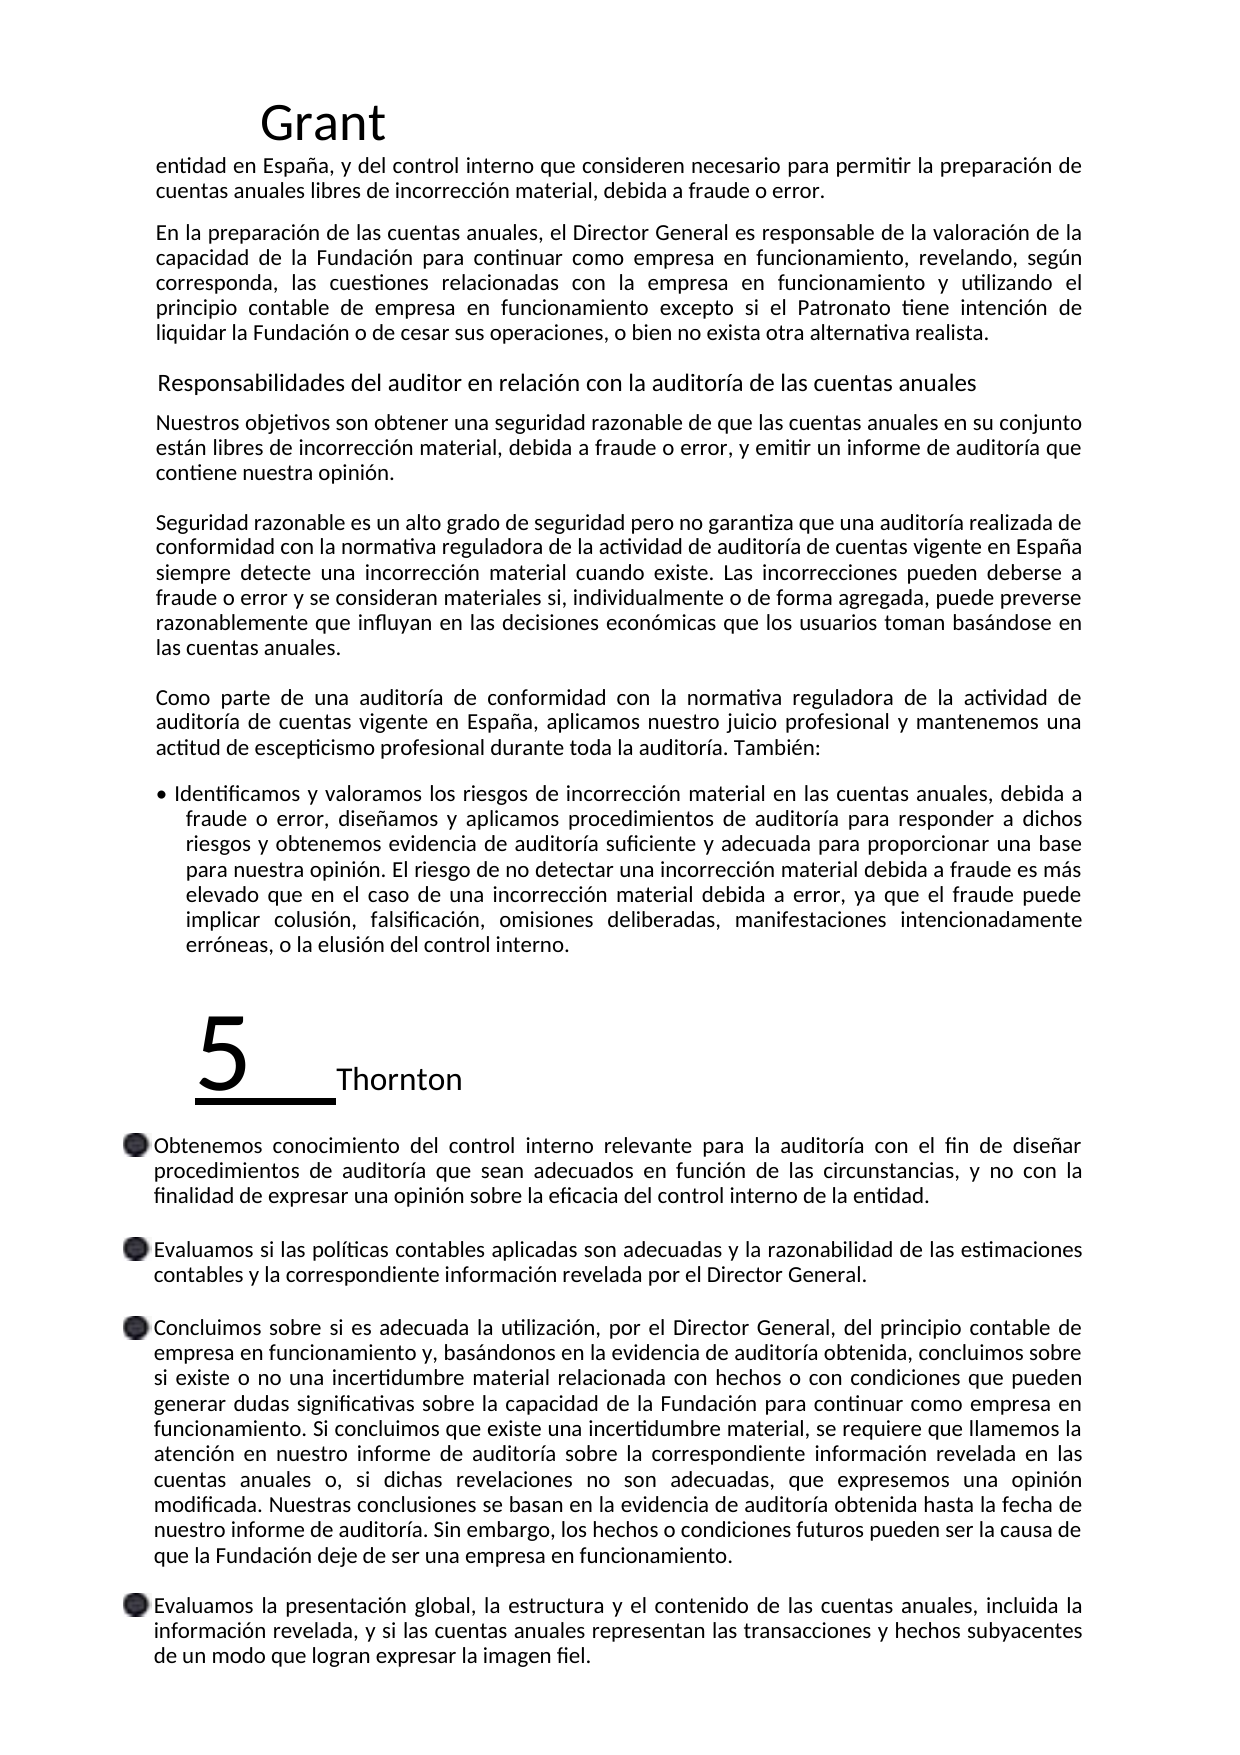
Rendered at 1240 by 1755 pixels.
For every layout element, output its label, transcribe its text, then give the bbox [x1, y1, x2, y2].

text En la preparación de las cuentas anuales, el Director General es responsable de la valoración de la capacidad de la Fundación para continuar como empresa en funcionamiento, revelando, según corresponda, las cuestiones relacionadas con la empresa en funcionamiento y utilizando el principio contable de empresa en funcionamiento excepto si el Patronato tiene intención de liquidar la Fundación o de cesar sus operaciones, o bien no exista otra alternativa realista. [156, 220, 1084, 347]
subtitle Thornton [194, 979, 1153, 1119]
text • Identificamos y valoramos los riesgos de incorrección material en las cuentas anuales, debida a fraude o error, diseñamos y aplicamos procedimientos de auditoría para responder a dichos riesgos y obtenemos evidencia de auditoría suficiente y adecuada para proporcionar una base para nuestra opinión. El riesgo de no detectar una incorrección material debida a fraude es más elevado que en el caso de una incorrección material debida a error, ya que el fraude puede implicar colusión, falsificación, omisiones deliberadas, manifestaciones intencionadamente erróneas, o la elusión del control interno. [156, 782, 1084, 959]
subtitle Responsabilidades del auditor en relación con la auditoría de las cuentas anuales [157, 367, 1153, 398]
list Evaluamos si las políticas contables aplicadas son adecuadas y la razonabilidad de las estimaciones contables y la correspondiente información revelada por el Director General. [123, 1237, 1084, 1288]
text Como parte de una auditoría de conformidad con la normativa reguladora de la actividad de auditoría de cuentas vigente en España, aplicamos nuestro juicio profesional y mantenemos una actitud de escepticismo profesional durante toda la auditoría. También: [156, 685, 1084, 761]
list Evaluamos la presentación global, la estructura y el contenido de las cuentas anuales, incluida la información revelada, y si las cuentas anuales representan las transacciones y hechos subyacentes de un modo que logran expresar la imagen fiel. [123, 1593, 1084, 1669]
list Obtenemos conocimiento del control interno relevante para la auditoría con el fin de diseñar procedimientos de auditoría que sean adecuados en función de las circunstancias, y no con la finalidad de expresar una opinión sobre la eficacia del control interno de la entidad. [123, 1133, 1084, 1209]
text Nuestros objetivos son obtener una seguridad razonable de que las cuentas anuales en su conjunto están libres de incorrección material, debida a fraude o error, y emitir un informe de auditoría que contiene nuestra opinión. [156, 411, 1084, 486]
text entidad en España, y del control interno que consideren necesario para permitir la preparación de cuentas anuales libres de incorrección material, debida a fraude o error. [156, 154, 1084, 204]
list Concluimos sobre si es adecuada la utilización, por el Director General, del principio contable de empresa en funcionamiento y, basándonos en la evidencia de auditoría obtenida, concluimos sobre si existe o no una incertidumbre material relacionada con hechos o con condiciones que pueden generar dudas significativas sobre la capacidad de la Fundación para continuar como empresa en funcionamiento. Si concluimos que existe una incertidumbre material, se requiere que llamemos la atención en nuestro informe de auditoría sobre la correspondiente información revelada en las cuentas anuales o, si dichas revelaciones no son adecuadas, que expresemos una opinión modificada. Nuestras conclusiones se basan en la evidencia de auditoría obtenida hasta la fecha de nuestro informe de auditoría. Sin embargo, los hechos o condiciones futuros pueden ser la causa de que la Fundación deje de ser una empresa en funcionamiento. [123, 1316, 1084, 1569]
text Seguridad razonable es un alto grado de seguridad pero no garantiza que una auditoría realizada de conformidad con la normativa reguladora de la actividad de auditoría de cuentas vigente en España siempre detecte una incorrección material cuando existe. Las incorrecciones pueden deberse a fraude o error y se consideran materiales si, individualmente o de forma agregada, puede preverse razonablemente que influyan en las decisiones económicas que los usuarios toman basándose en las cuentas anuales. [156, 510, 1084, 662]
